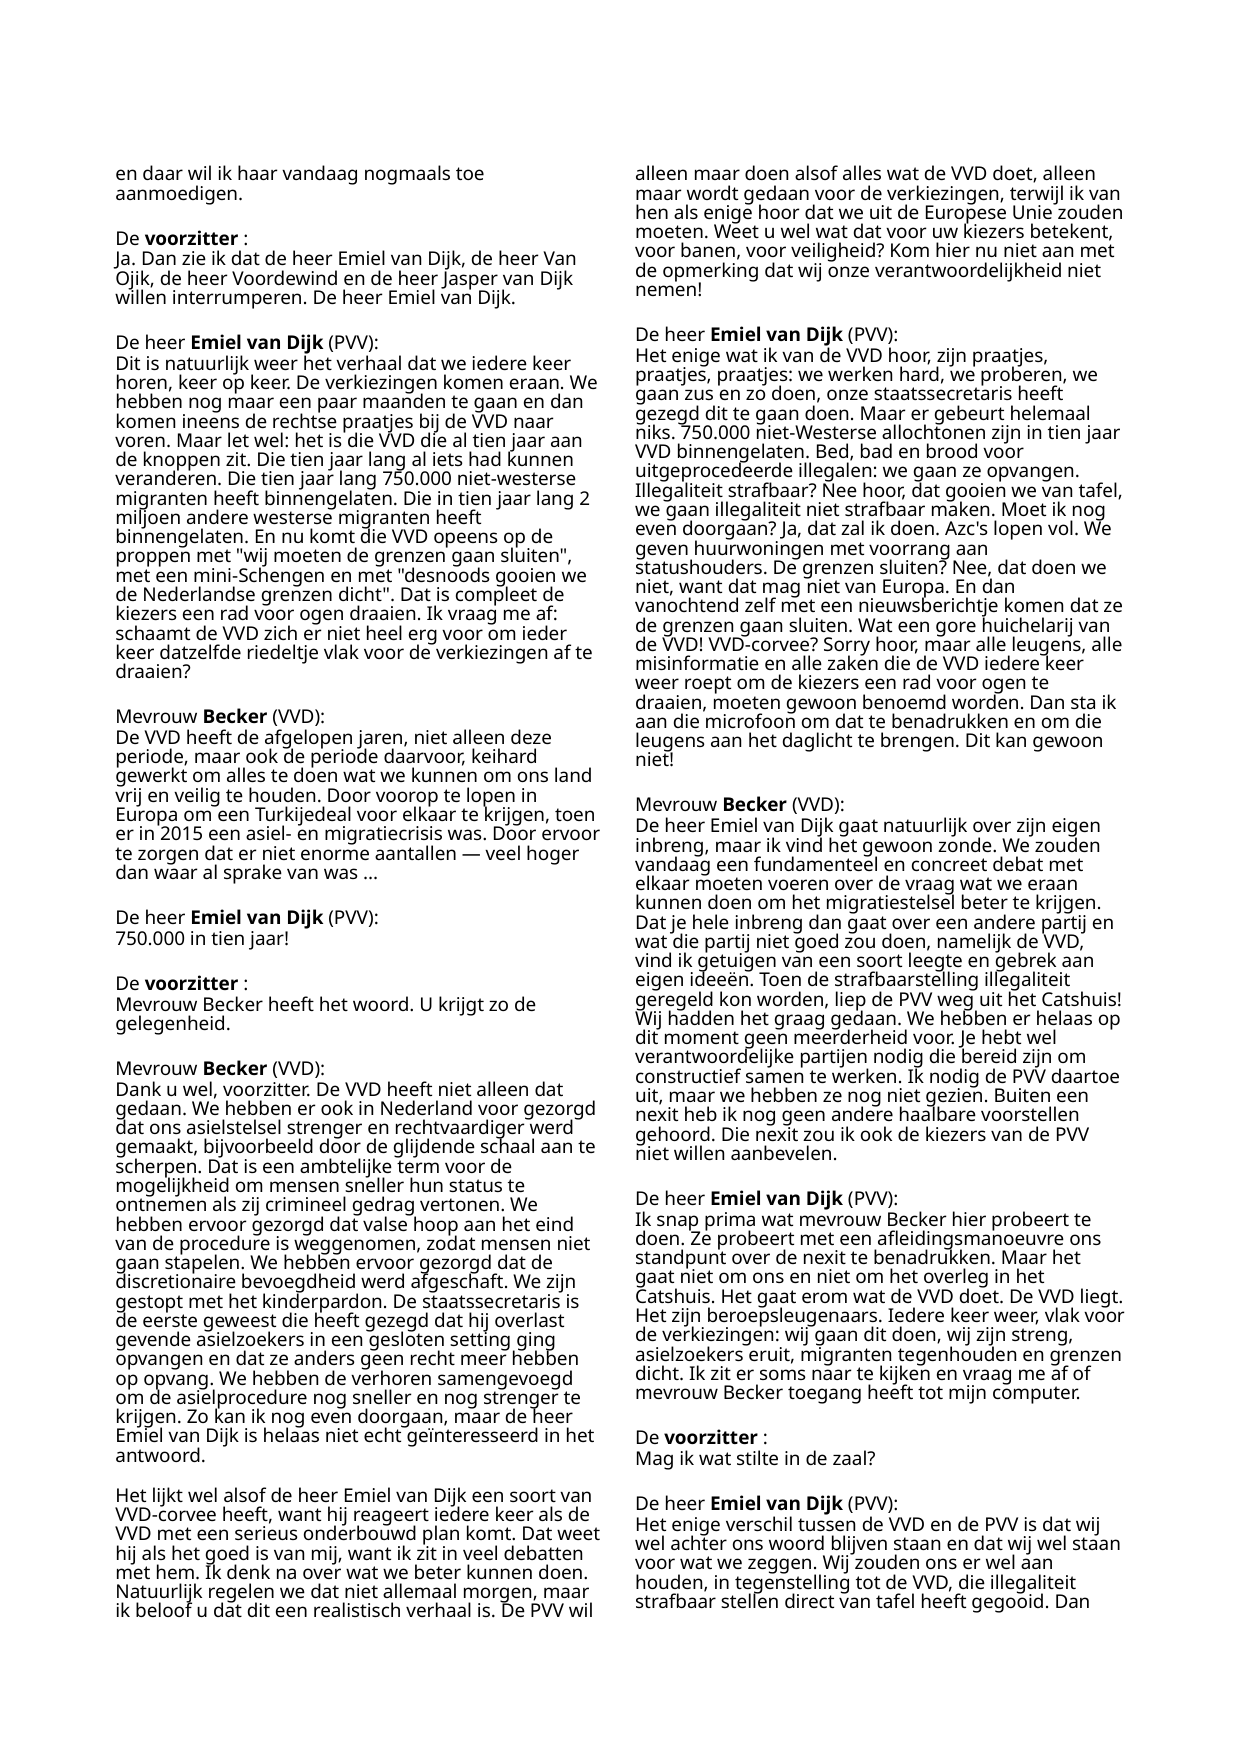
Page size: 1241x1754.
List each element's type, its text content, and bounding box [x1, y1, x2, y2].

text De heer Emiel van Dijk (PVV): [635, 1490, 1125, 1516]
text De heer Emiel van Dijk (PVV): [115, 904, 605, 930]
text Ja. Dan zie ik dat de heer Emiel van Dijk, de heer Van Ojik, de heer Voordewind en de heer Jasper van Dijk willen interrumperen. De heer Emiel van Dijk. [115, 250, 605, 308]
text Mevrouw Becker (VVD): [635, 792, 1125, 817]
text De VVD heeft de afgelopen jaren, niet alleen deze periode, maar ook de periode daarvoor, keihard gewerkt om alles te doen wat we kunnen om ons land vrij en veilig te houden. Door voorop te lopen in Europa om een Turkijedeal voor elkaar te krijgen, toen er in 2015 een asiel- en migratiecrisis was. Door ervoor te zorgen dat er niet enorme aantallen — veel hoger dan waar al sprake van was ... [115, 729, 605, 883]
text De heer Emiel van Dijk (PVV): [115, 329, 605, 355]
text Het enige wat ik van de VVD hoor, zijn praatjes, praatjes, praatjes: we werken hard, we proberen, we gaan zus en zo doen, onze staatssecretaris heeft gezegd dit te gaan doen. Maar er gebeurt helemaal niks. 750.000 niet-Westerse allochtonen zijn in tien jaar VVD binnengelaten. Bed, bad en brood voor uitgeprocedeerde illegalen: we gaan ze opvangen. Illegaliteit strafbaar? Nee hoor, dat gooien we van tafel, we gaan illegaliteit niet strafbaar maken. Moet ik nog even doorgaan? Ja, dat zal ik doen. Azc's lopen vol. We geven huurwoningen met voorrang aan statushouders. De grenzen sluiten? Nee, dat doen we niet, want dat mag niet van Europa. En dan vanochtend zelf met een nieuwsberichtje komen dat ze de grenzen gaan sluiten. Wat een gore huichelarij van de VVD! VVD-corvee? Sorry hoor, maar alle leugens, alle misinformatie en alle zaken die de VVD iedere keer weer roept om de kiezers een rad voor ogen te draaien, moeten gewoon benoemd worden. Dan sta ik aan die microfoon om dat te benadrukken en om die leugens aan het daglicht te brengen. Dit kan gewoon niet! [635, 347, 1125, 771]
text Mevrouw Becker (VVD): [115, 1055, 605, 1081]
text De heer Emiel van Dijk (PVV): [635, 321, 1125, 347]
text De heer Emiel van Dijk gaat natuurlijk over zijn eigen inbreng, maar ik vind het gewoon zonde. We zouden vandaag een fundamenteel en concreet debat met elkaar moeten voeren over de vraag wat we eraan kunnen doen om het migratiestelsel beter te krijgen. Dat je hele inbreng dan gaat over een andere partij en wat die partij niet goed zou doen, namelijk de VVD, vind ik getuigen van een soort leegte en gebrek aan eigen ideeën. Toen de strafbaarstelling illegaliteit geregeld kon worden, liep de PVV weg uit het Catshuis! Wij hadden het graag gedaan. We hebben er helaas op dit moment geen meerderheid voor. Je hebt wel verantwoordelijke partijen nodig die bereid zijn om constructief samen te werken. Ik nodig de PVV daartoe uit, maar we hebben ze nog niet gezien. Buiten een nexit heb ik nog geen andere haalbare voorstellen gehoord. Die nexit zou ik ook de kiezers van de PVV niet willen aanbevelen. [635, 817, 1125, 1164]
text De voorzitter : [635, 1424, 1125, 1450]
text Het lijkt wel alsof de heer Emiel van Dijk een soort van VVD-corvee heeft, want hij reageert iedere keer als de VVD met een serieus onderbouwd plan komt. Dat weet hij als het goed is van mij, want ik zit in veel debatten met hem. Ik denk na over wat we beter kunnen doen. Natuurlijk regelen we dat niet allemaal morgen, maar ik beloof u dat dit een realistisch verhaal is. De PVV wil [115, 1487, 605, 1622]
text Het enige verschil tussen de VVD en de PVV is dat wij wel achter ons woord blijven staan en dat wij wel staan voor wat we zeggen. Wij zouden ons er wel aan houden, in tegenstelling tot de VVD, die illegaliteit strafbaar stellen direct van tafel heeft gegooid. Dan [635, 1516, 1125, 1612]
text en daar wil ik haar vandaag nogmaals toe aanmoedigen. [115, 165, 605, 204]
text Dank u wel, voorzitter. De VVD heeft niet alleen dat gedaan. We hebben er ook in Nederland voor gezorgd dat ons asielstelsel strenger en rechtvaardiger werd gemaakt, bijvoorbeeld door de glijdende schaal aan te scherpen. Dat is een ambtelijke term voor de mogelijkheid om mensen sneller hun status te ontnemen als zij crimineel gedrag vertonen. We hebben ervoor gezorgd dat valse hoop aan het eind van de procedure is weggenomen, zodat mensen niet gaan stapelen. We hebben ervoor gezorgd dat de discretionaire bevoegdheid werd afgeschaft. We zijn gestopt met het kinderpardon. De staatssecretaris is de eerste geweest die heeft gezegd dat hij overlast gevende asielzoekers in een gesloten setting ging opvangen en dat ze anders geen recht meer hebben op opvang. We hebben de verhoren samengevoegd om de asielprocedure nog sneller en nog strenger te krijgen. Zo kan ik nog even doorgaan, maar de heer Emiel van Dijk is helaas niet echt geïnteresseerd in het antwoord. [115, 1081, 605, 1466]
text De voorzitter : [115, 970, 605, 996]
text alleen maar doen alsof alles wat de VVD doet, alleen maar wordt gedaan voor de verkiezingen, terwijl ik van hen als enige hoor dat we uit de Europese Unie zouden moeten. Weet u wel wat dat voor uw kiezers betekent, voor banen, voor veiligheid? Kom hier nu niet aan met de opmerking dat wij onze verantwoordelijkheid niet nemen! [635, 165, 1125, 300]
text Mag ik wat stilte in de zaal? [635, 1450, 1125, 1469]
text 750.000 in tien jaar! [115, 930, 605, 949]
text Mevrouw Becker (VVD): [115, 703, 605, 729]
text Dit is natuurlijk weer het verhaal dat we iedere keer horen, keer op keer. De verkiezingen komen eraan. We hebben nog maar een paar maanden te gaan en dan komen ineens de rechtse praatjes bij de VVD naar voren. Maar let wel: het is die VVD die al tien jaar aan de knoppen zit. Die tien jaar lang al iets had kunnen veranderen. Die tien jaar lang 750.000 niet-westerse migranten heeft binnengelaten. Die in tien jaar lang 2 miljoen andere westerse migranten heeft binnengelaten. En nu komt die VVD opeens op de proppen met "wij moeten de grenzen gaan sluiten", met een mini-Schengen en met "desnoods gooien we de Nederlandse grenzen dicht". Dat is compleet de kiezers een rad voor ogen draaien. Ik vraag me af: schaamt de VVD zich er niet heel erg voor om ieder keer datzelfde riedeltje vlak voor de verkiezingen af te draaien? [115, 355, 605, 682]
text Mevrouw Becker heeft het woord. U krijgt zo de gelegenheid. [115, 996, 605, 1034]
text Ik snap prima wat mevrouw Becker hier probeert te doen. Ze probeert met een afleidingsmanoeuvre ons standpunt over de nexit te benadrukken. Maar het gaat niet om ons en niet om het overleg in het Catshuis. Het gaat erom wat de VVD doet. De VVD liegt. Het zijn beroepsleugenaars. Iedere keer weer, vlak voor de verkiezingen: wij gaan dit doen, wij zijn streng, asielzoekers eruit, migranten tegenhouden en grenzen dicht. Ik zit er soms naar te kijken en vraag me af of mevrouw Becker toegang heeft tot mijn computer. [635, 1211, 1125, 1403]
text De heer Emiel van Dijk (PVV): [635, 1185, 1125, 1211]
text De voorzitter : [115, 225, 605, 250]
